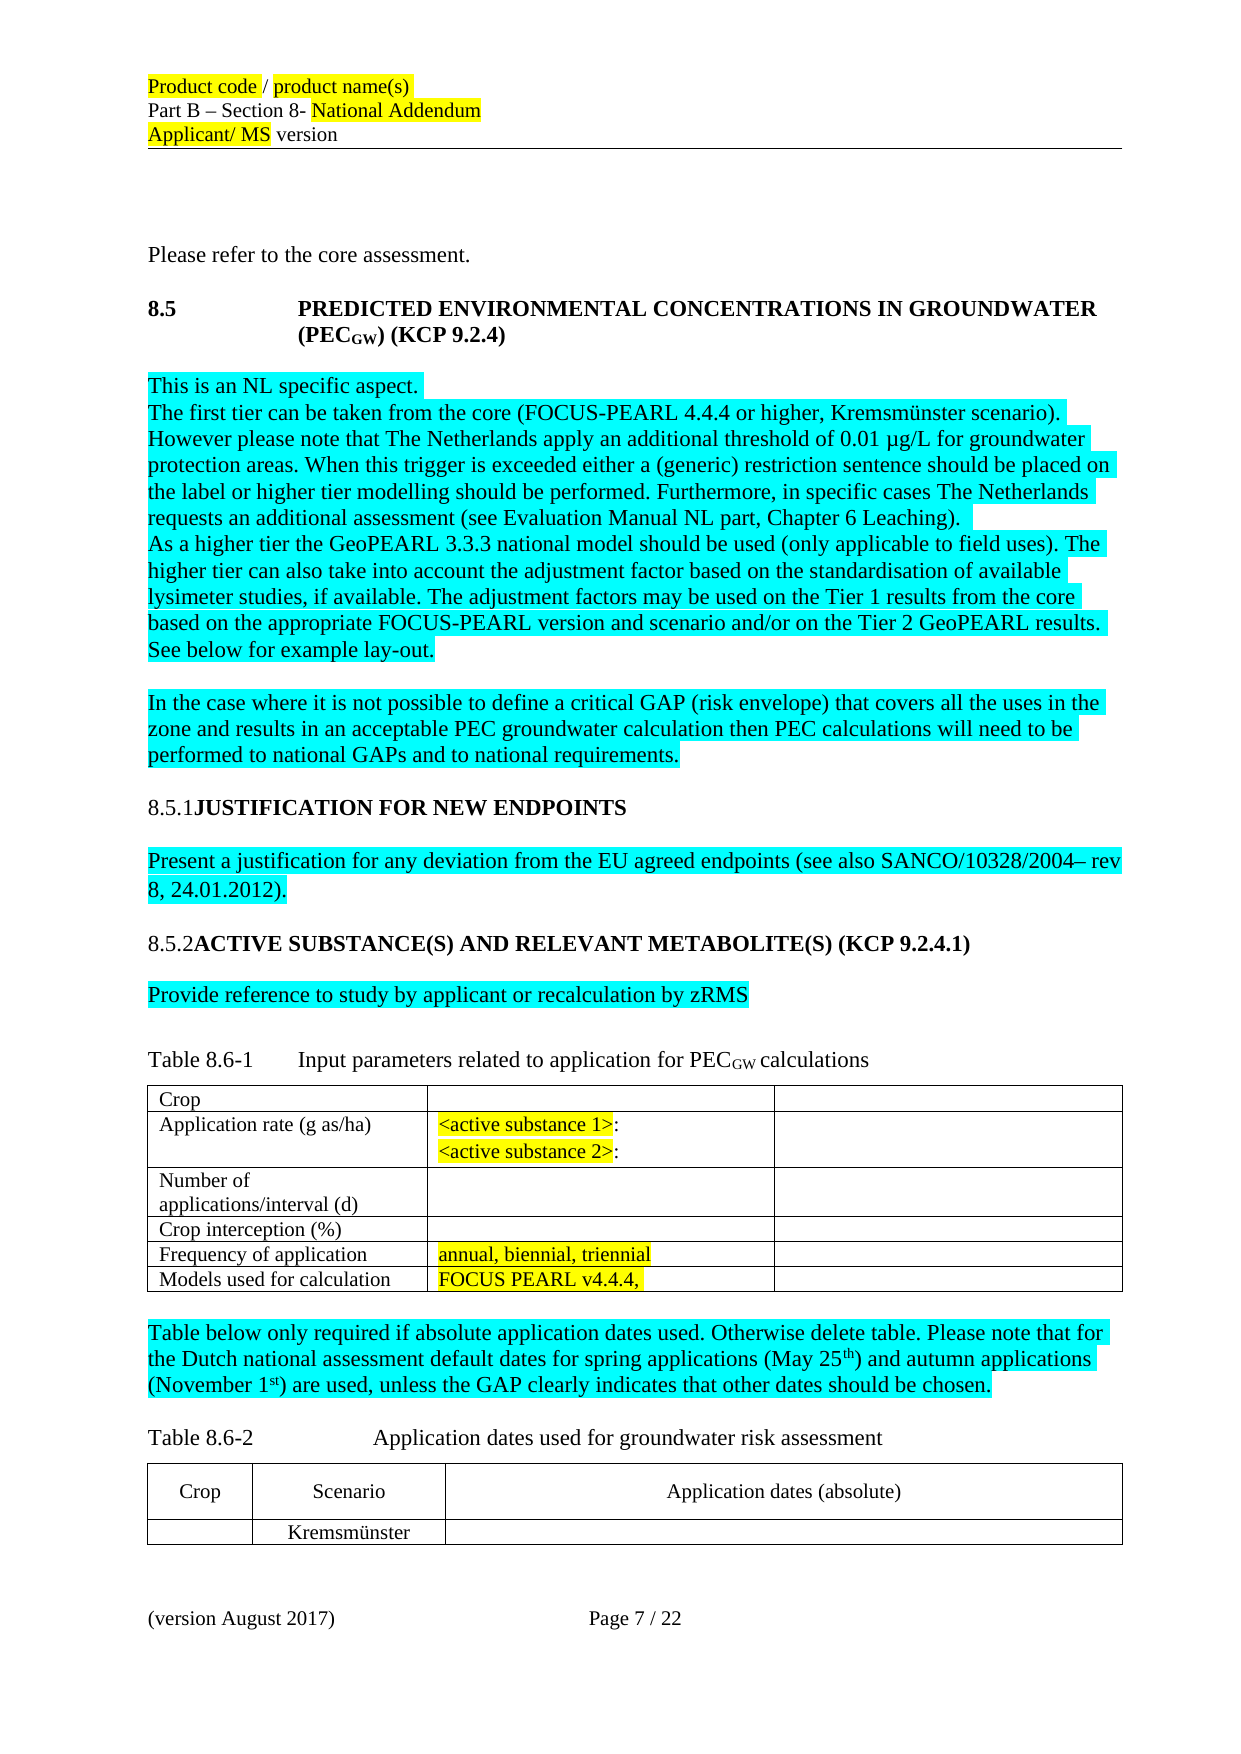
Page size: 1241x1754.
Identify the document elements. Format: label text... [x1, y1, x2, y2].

text Please refer to the core assessment. [148, 239, 1122, 268]
table_cell annual, biennial, triennial [428, 1242, 774, 1266]
text Table below only required if absolute application dates used. Otherwise delete table. Please note that for the Dutch national assessment default dates for spring applications (May 25th) and autumn applications (November 1st) are used, unless the GAP clearly indicates that other dates should be chosen. [148, 1319, 1122, 1398]
table_cell Crop interception (%) [148, 1217, 427, 1241]
table_cell [446, 1520, 1122, 1544]
text Table 8.6‑1 Input parameters related to application for PECGW calculations [148, 1047, 1122, 1073]
table_cell [428, 1168, 774, 1216]
subtitle Predicted Environmental concentrations in Groundwater (PECGW) (KCP 9.2.4) [148, 294, 1122, 347]
subtitle Active substance(s) and relevant metabolite(s) (KCP 9.2.4.1) [148, 930, 1122, 956]
table_cell Kremsmünster [253, 1520, 445, 1544]
table_header [775, 1086, 1122, 1111]
text Table 8.6‑2 Application dates used for groundwater risk assessment [148, 1424, 1122, 1450]
table_cell [775, 1217, 1122, 1241]
table_cell Number of applications/interval (d) [148, 1168, 427, 1216]
table_header Scenario [253, 1464, 445, 1518]
table_header Application dates (absolute) [446, 1464, 1122, 1518]
table_cell Application rate (g as/ha) [148, 1112, 427, 1167]
table_cell [775, 1242, 1122, 1266]
text In the case where it is not possible to define a critical GAP (risk envelope) that covers all the uses in the zone and results in an acceptable PEC groundwater calculation then PEC calculations will need to be performed to national GAPs and to national requirements. [148, 688, 1122, 768]
subtitle Justification for new endpoints [148, 794, 1122, 820]
table_cell [775, 1112, 1122, 1167]
text This is an NL specific aspect. [148, 372, 1122, 399]
table_cell Models used for calculation [148, 1267, 427, 1291]
table_cell Frequency of application [148, 1242, 427, 1266]
table_cell [775, 1267, 1122, 1291]
table_cell [148, 1520, 252, 1544]
text As a higher tier the GeoPEARL 3.3.3 national model should be used (only applicable to field uses). The higher tier can also take into account the adjustment factor based on the standardisation of available lysimeter studies, if available. The adjustment factors may be used on the Tier 1 results from the core based on the appropriate FOCUS-PEARL version and scenario and/or on the Tier 2 GeoPEARL results. See below for example lay-out. [148, 530, 1122, 662]
table_header Crop [148, 1464, 252, 1518]
table_cell [428, 1217, 774, 1241]
text Present a justification for any deviation from the EU agreed endpoints (see also SANCO/10328/2004– rev 8, 24.01.2012). [148, 845, 1122, 904]
text Provide reference to study by applicant or recalculation by zRMS [148, 981, 1122, 1008]
table_cell [775, 1168, 1122, 1216]
table_cell <active substance 1>: <active substance 2>: [428, 1112, 774, 1167]
table_cell FOCUS PEARL v4.4.4, [428, 1267, 774, 1291]
table_header [428, 1086, 774, 1111]
table_header Crop [148, 1086, 427, 1111]
text The first tier can be taken from the core (FOCUS-PEARL 4.4.4 or higher, Kremsmünster scenario). However please note that The Netherlands apply an additional threshold of 0.01 µg/L for groundwater protection areas. When this trigger is exceeded either a (generic) restriction sentence should be placed on the label or higher tier modelling should be performed. Furthermore, in specific cases The Netherlands requests an additional assessment (see Evaluation Manual NL part, Chapter 6 Leaching). [148, 399, 1122, 530]
